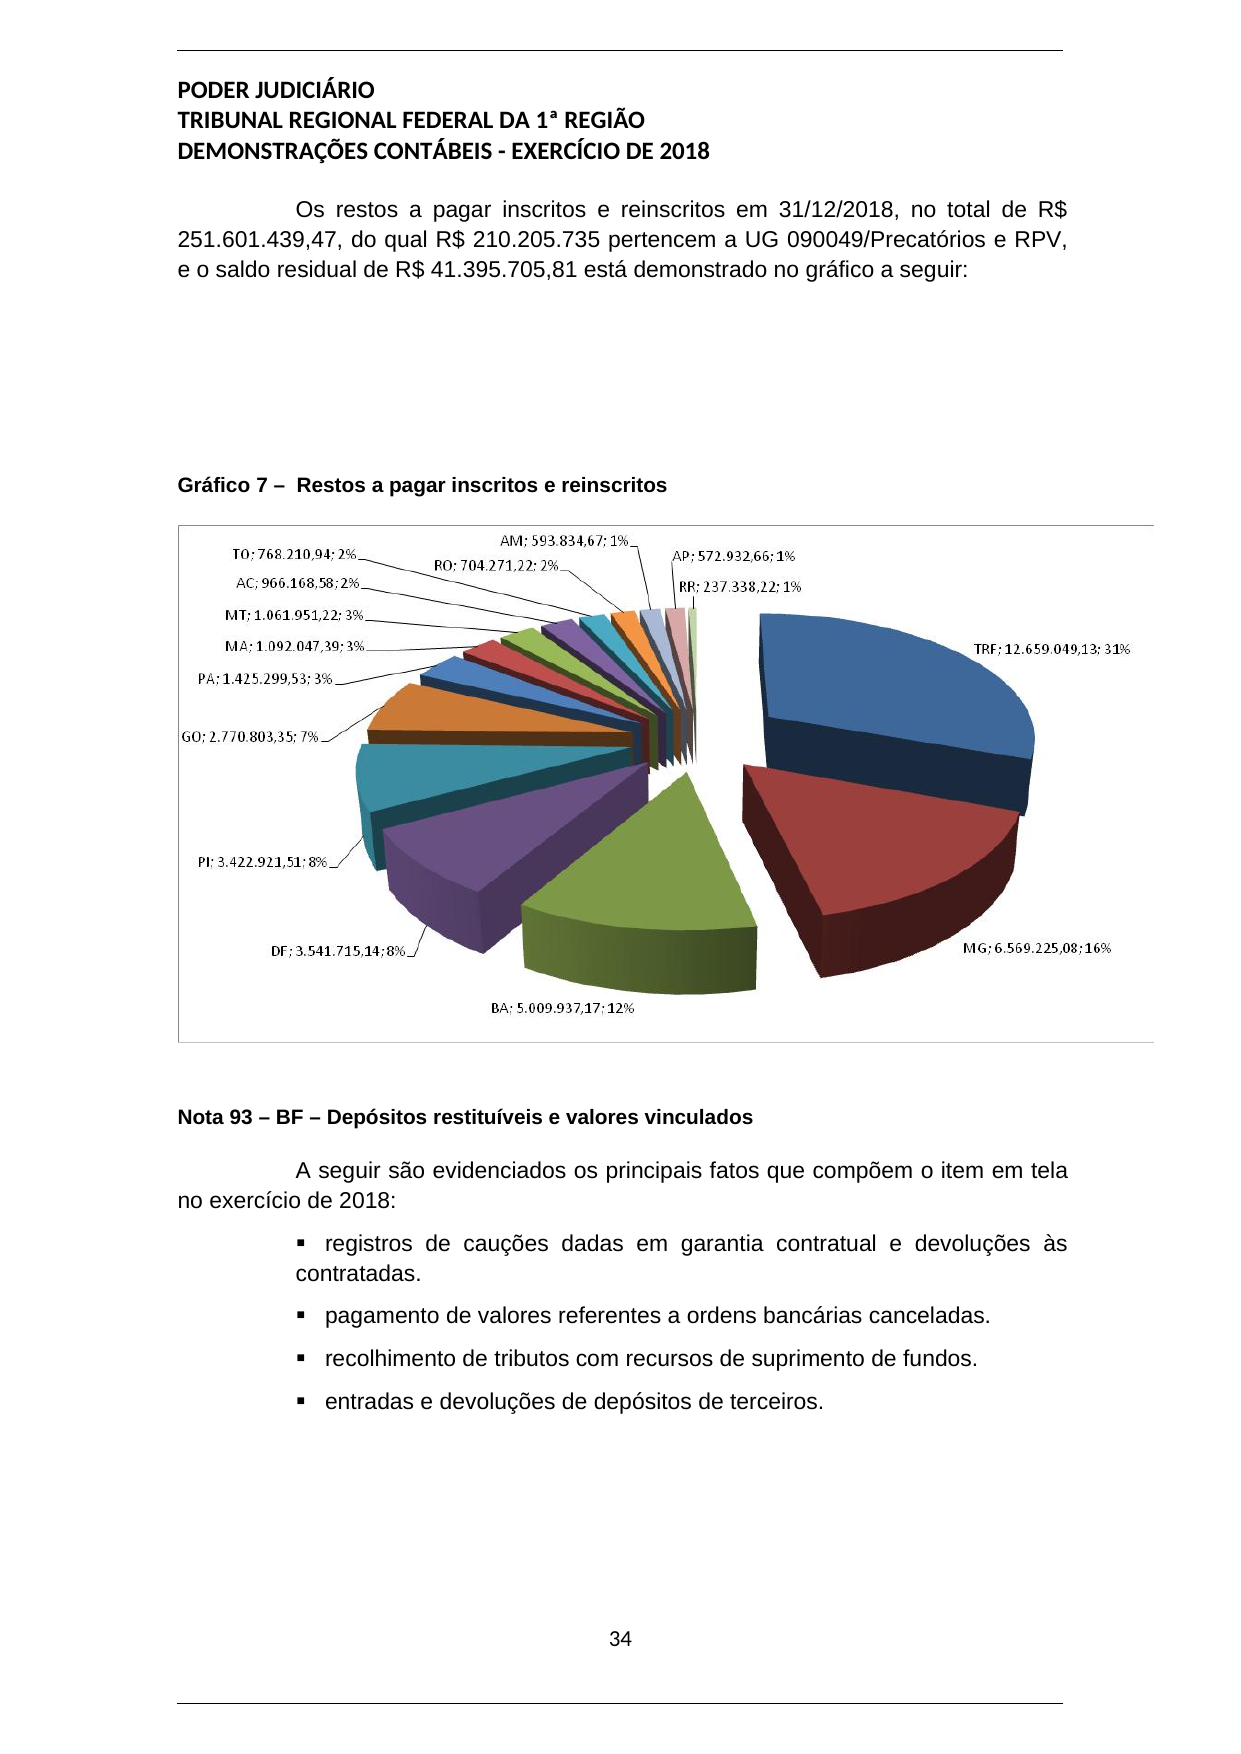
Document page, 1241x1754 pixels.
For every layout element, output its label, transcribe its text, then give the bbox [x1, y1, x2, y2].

picture [177, 524, 1154, 1043]
text Gráfico 7 – Restos a pagar inscritos e reinscritos [175, 471, 1077, 499]
list Os restos a pagar inscritos e reinscritos em 31/12/2018, no total de R$ 251.601.439,47, do qual R$ 210.205.735 pertencem a UG 090049/Precatórios e RPV, e o saldo residual de R$ 41.395.705,81 está demonstrado no gráfico a seguir: [177, 196, 1068, 283]
list recolhimento de tributos com recursos de suprimento de fundos. [295, 1345, 1068, 1371]
subtitle Nota 93 – BF – Depósitos restituíveis e valores vinculados [177, 1103, 1077, 1131]
list pagamento de valores referentes a ordens bancárias canceladas. [295, 1302, 1068, 1329]
list registros de cauções dadas em garantia contratual e devoluções às contratadas. [295, 1229, 1068, 1286]
list entradas e devoluções de depósitos de terceiros. [295, 1388, 1068, 1414]
list A seguir são evidenciados os principais fatos que compõem o item em tela no exercício de 2018: [177, 1157, 1068, 1213]
